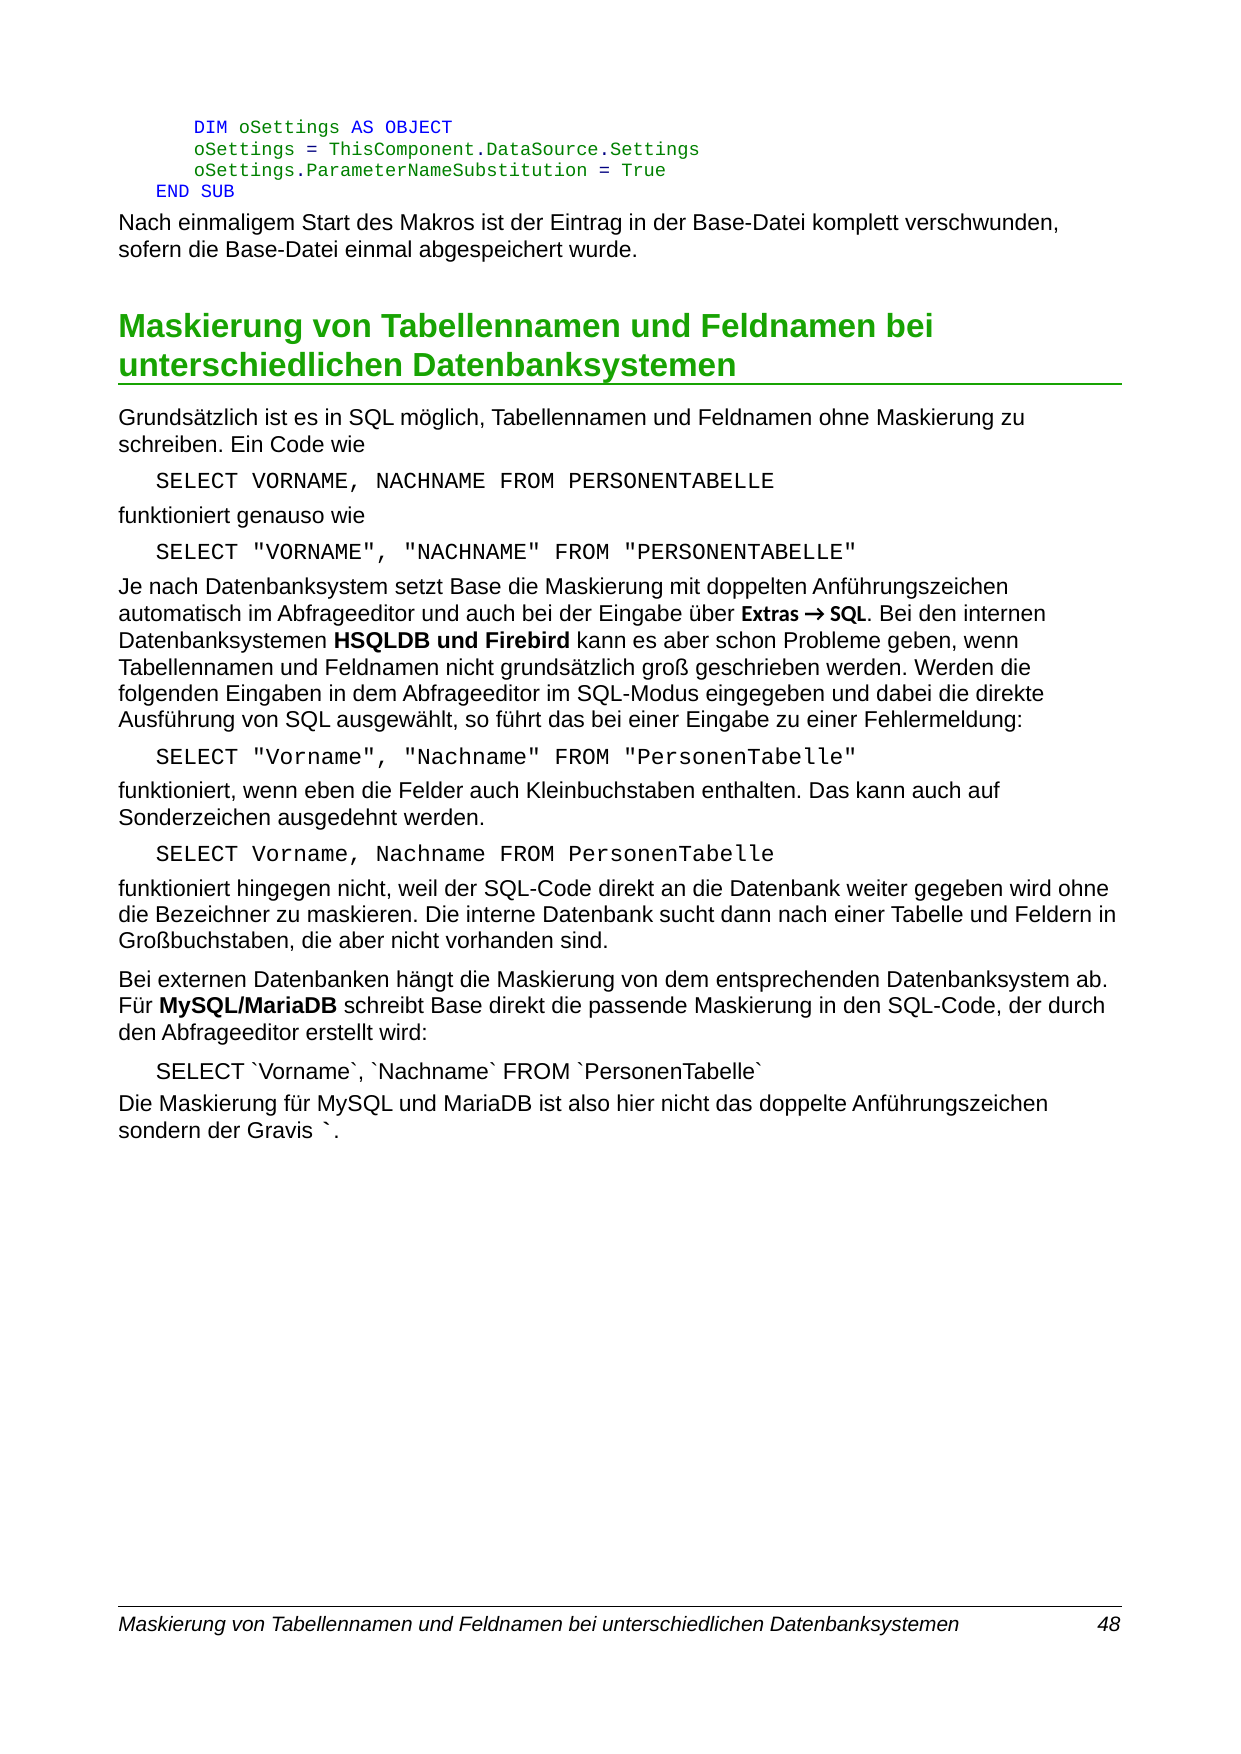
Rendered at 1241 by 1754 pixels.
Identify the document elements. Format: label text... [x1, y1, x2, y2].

text SELECT `Vorname`, `Nachname` FROM `PersonenTabelle` [156, 1058, 1122, 1084]
text Nach einmaligem Start des Makros ist der Eintrag in der Base-Datei komplett verschwunden, sofern die Base-Datei einmal abgespeichert wurde. [118, 209, 1122, 262]
text SELECT VORNAME, NACHNAME FROM PERSONENTABELLE [156, 469, 1122, 495]
text DIM oSettings AS OBJECT [156, 118, 1122, 139]
text Je nach Datenbanksystem setzt Base die Maskierung mit doppelten Anführungszeichen automatisch im Abfrageeditor und auch bei der Eingabe über Extras → SQL. Bei den internen Datenbanksystemen HSQLDB und Firebird kann es aber schon Probleme geben, wenn Tabellennamen und Feldnamen nicht grundsätzlich groß geschrieben werden. Werden die folgenden Eingaben in dem Abfrageeditor im SQL-Modus eingegeben und dabei die direkte Ausführung von SQL ausgewählt, so führt das bei einer Eingabe zu einer Fehlermeldung: [118, 573, 1122, 732]
text SELECT "VORNAME", "NACHNAME" FROM "PERSONENTABELLE" [156, 541, 1122, 566]
text funktioniert hingegen nicht, weil der SQL-Code direkt an die Datenbank weiter gegeben wird ohne die Bezeichner zu maskieren. Die interne Datenbank sucht dann nach einer Tabelle und Feldern in Großbuchstaben, die aber nicht vorhanden sind. [118, 874, 1122, 954]
subtitle Maskierung von Tabellennamen und Feldnamen bei unterschiedlichen Datenbanksystemen [118, 306, 1122, 383]
text funktioniert genauso wie [118, 502, 1122, 528]
text SELECT "Vorname", "Nachname" FROM "PersonenTabelle" [156, 745, 1122, 771]
text END SUB [156, 182, 1122, 203]
text Bei externen Datenbanken hängt die Maskierung von dem entsprechenden Datenbanksystem ab. Für MySQL/MariaDB schreibt Base direkt die passende Maskierung in den SQL-Code, der durch den Abfrageeditor erstellt wird: [118, 966, 1122, 1045]
text SELECT Vorname, Nachname FROM PersonenTabelle [156, 842, 1122, 868]
text Grundsätzlich ist es in SQL möglich, Tabellennamen und Feldnamen ohne Maskierung zu schreiben. Ein Code wie [118, 404, 1122, 457]
text funktioniert, wenn eben die Felder auch Kleinbuchstaben enthalten. Das kann auch auf Sonderzeichen ausgedehnt werden. [118, 777, 1122, 830]
text oSettings = ThisComponent.DataSource.Settings [156, 139, 1122, 161]
text oSettings.ParameterNameSubstitution = True [156, 161, 1122, 182]
text Die Maskierung für MySQL und MariaDB ist also hier nicht das doppelte Anführungszeichen sondern der Gravis `. [118, 1090, 1122, 1145]
